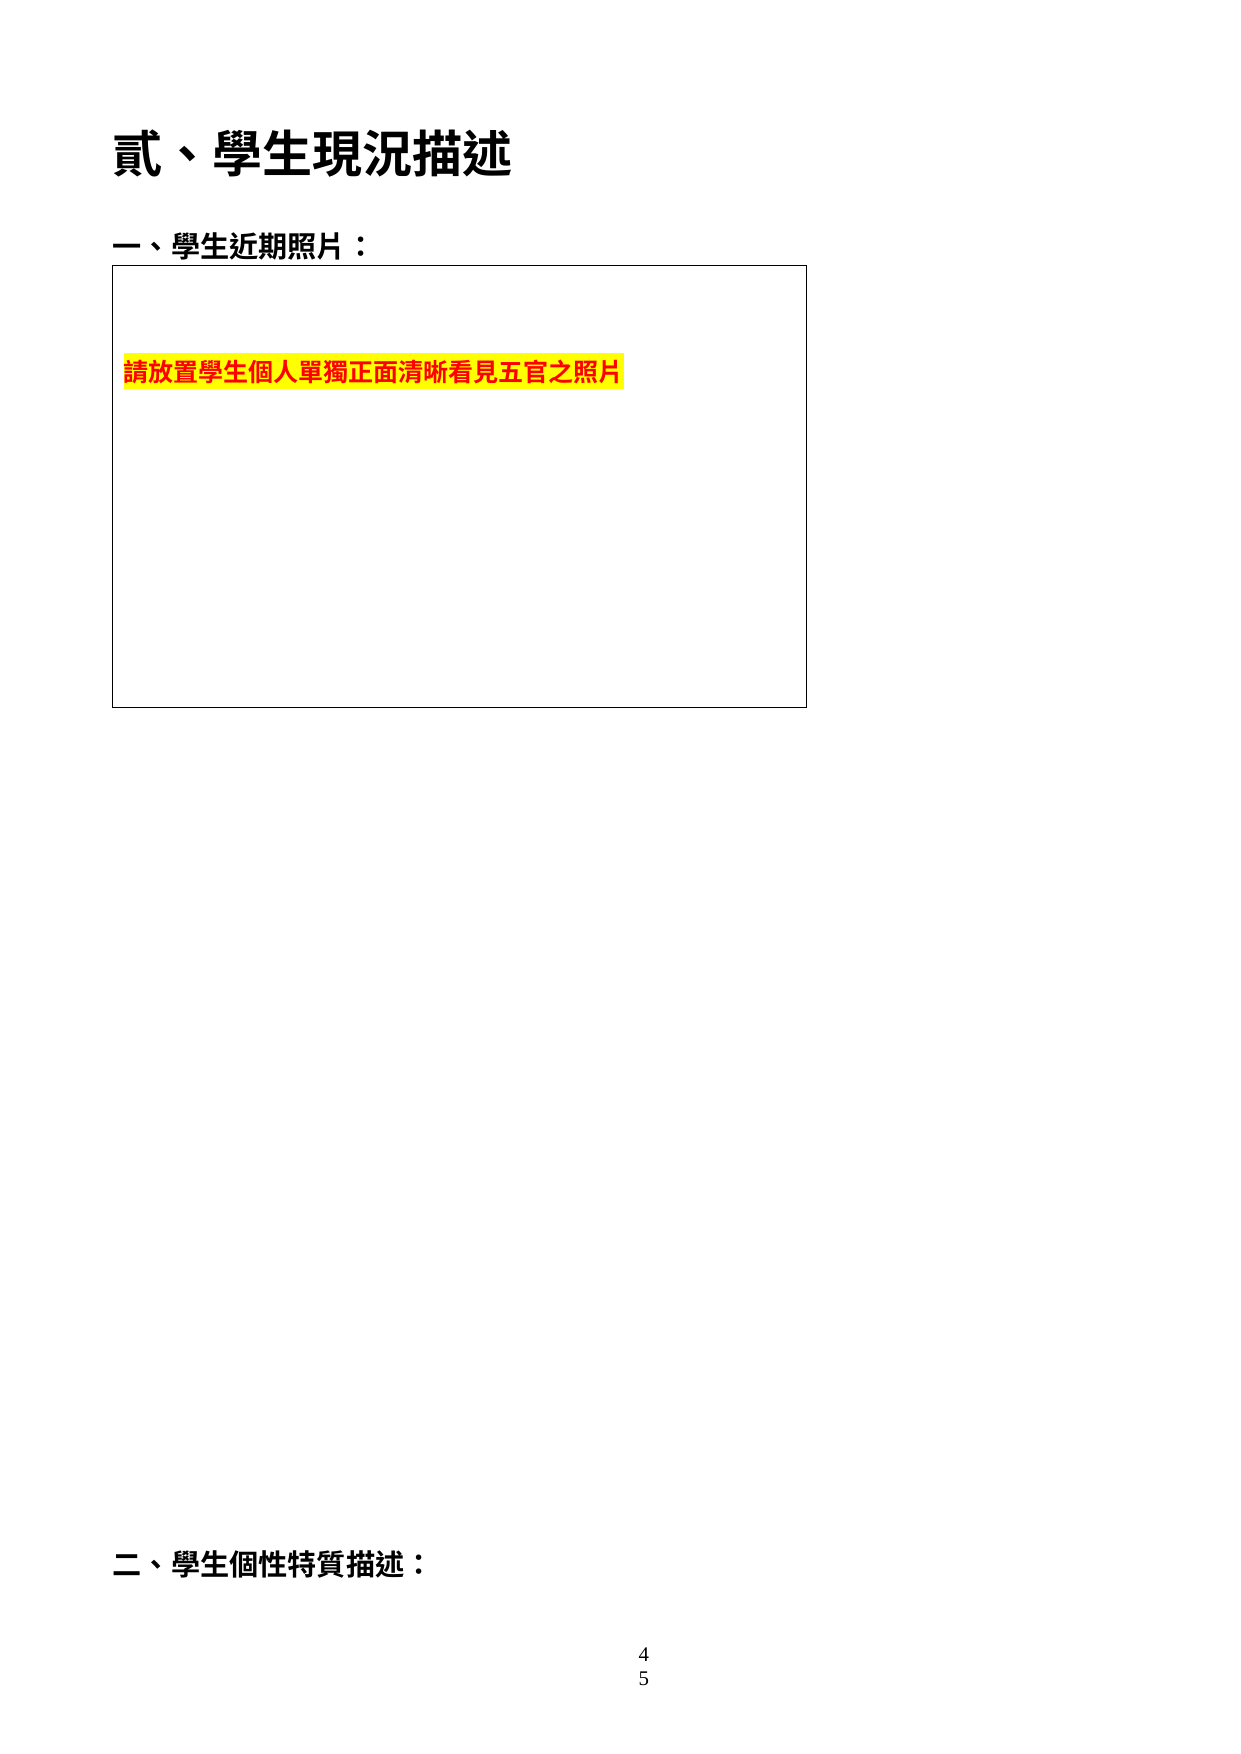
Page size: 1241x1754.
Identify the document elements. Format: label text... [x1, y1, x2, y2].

text 貳、學生現況描述 [112, 78, 1167, 203]
text 二、學生個性特質描述： [112, 1521, 1167, 1583]
text 一、學生近期照片： [112, 203, 1167, 265]
table_header 請放置學生個人單獨正面清晰看見五官之照片 [113, 266, 806, 707]
